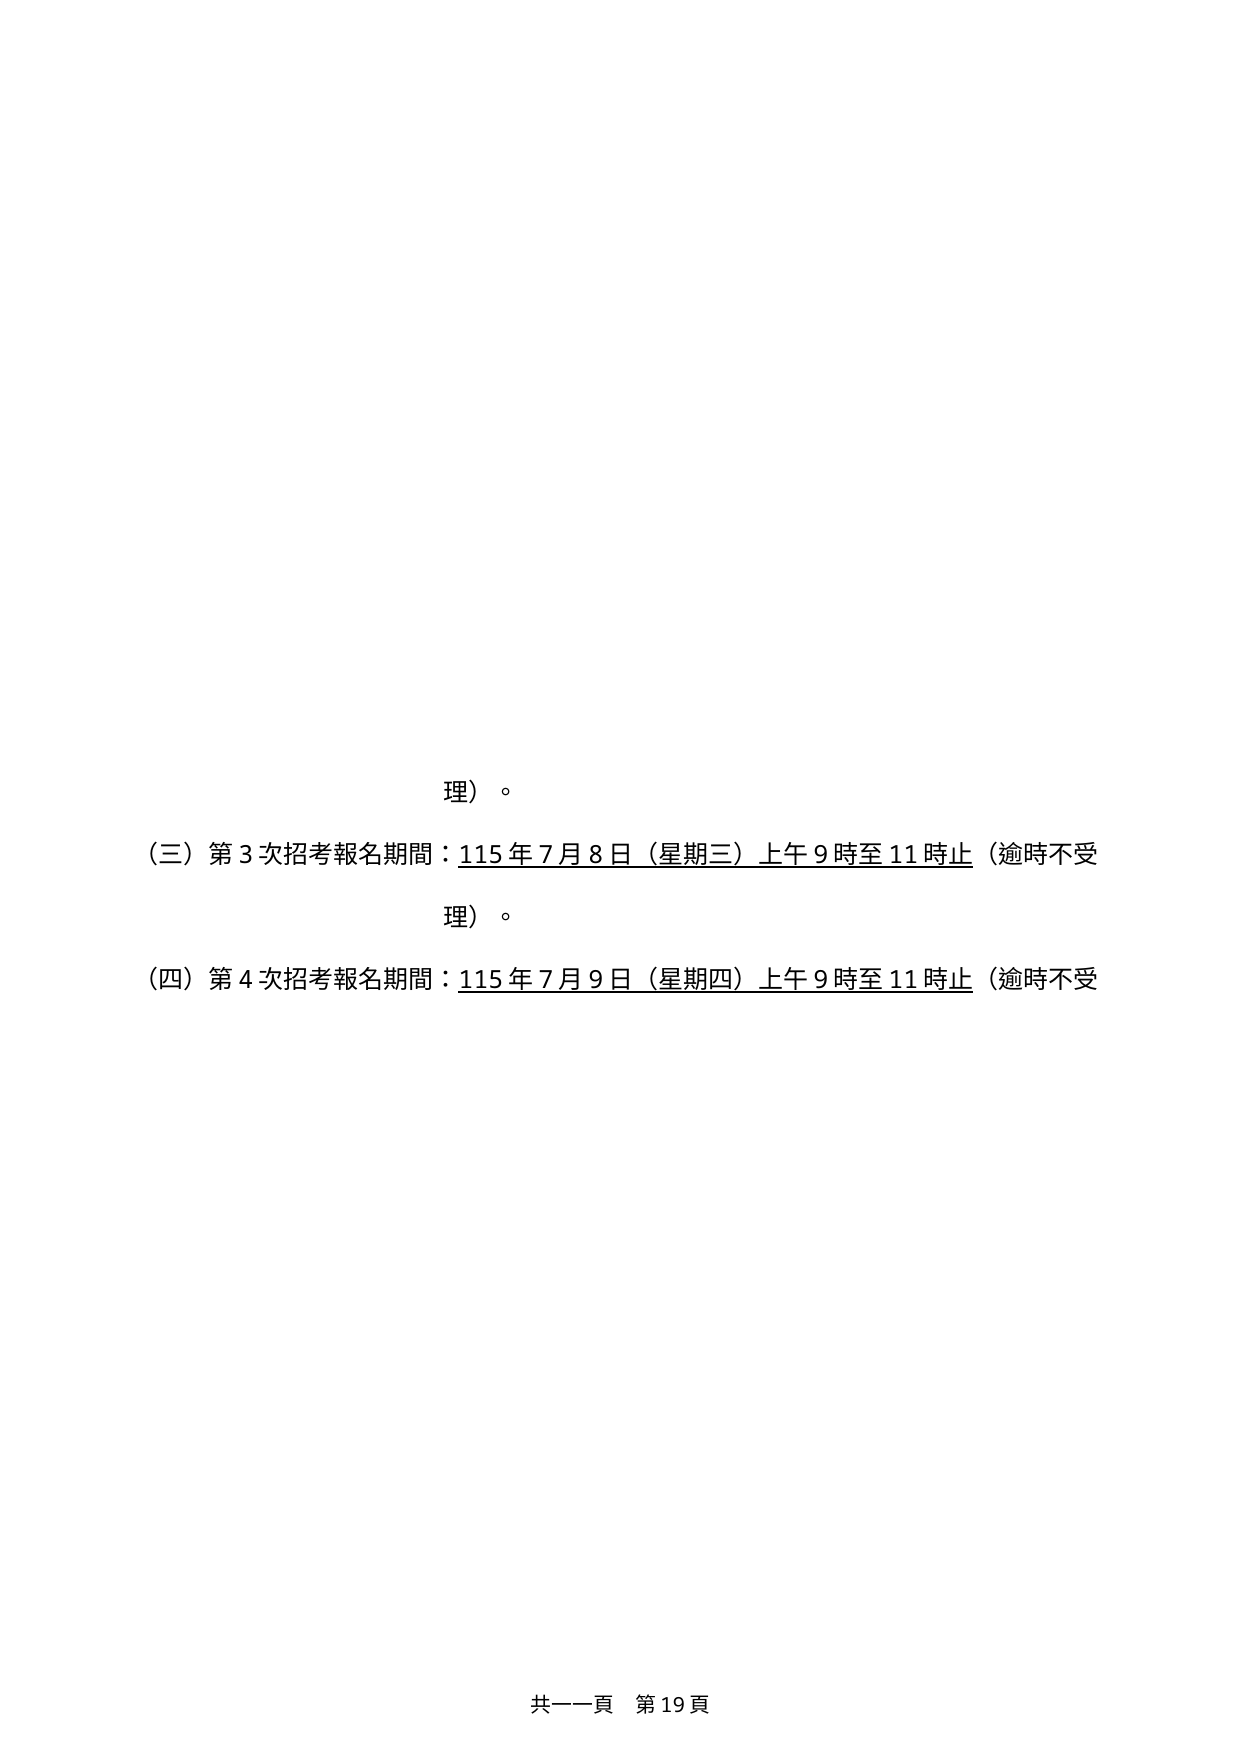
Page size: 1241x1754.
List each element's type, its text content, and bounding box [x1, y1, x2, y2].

text （三）第3次招考報名期間：115年7月8日（星期三）上午9時至11時止（逾時不受理）。 [118, 811, 1122, 936]
text （四）第4次招考報名期間：115年7月9日（星期四）上午9時至11時止（逾時不受 [118, 936, 1122, 999]
text 理）。 [118, 749, 1122, 811]
